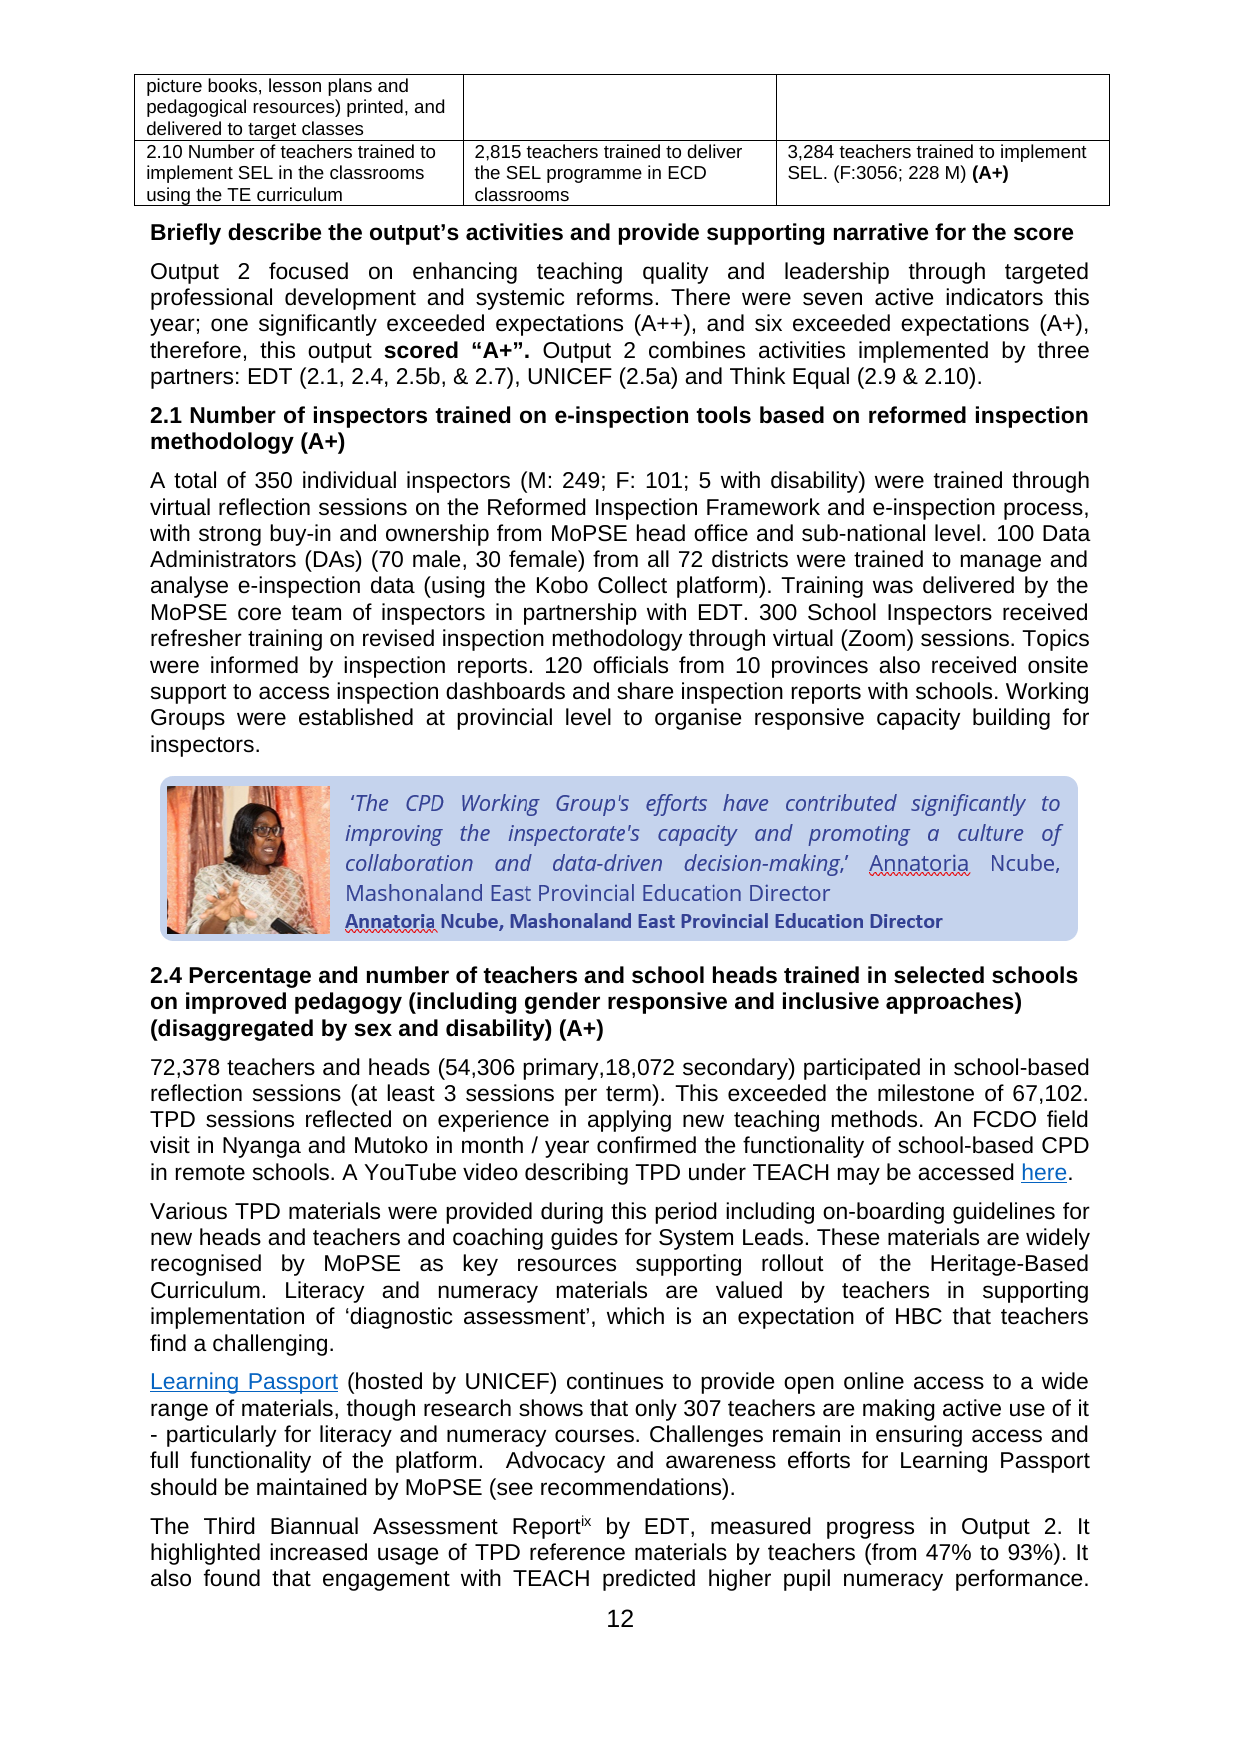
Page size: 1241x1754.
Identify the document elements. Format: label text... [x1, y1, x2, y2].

text Briefly describe the output’s activities and provide supporting narrative for the score [150, 219, 1090, 245]
text Learning Passport (hosted by UNICEF) continues to provide open online access to a wide range of materials, though research shows that only 307 teachers are making active use of it - particularly for literacy and numeracy courses. Challenges remain in ensuring access and full functionality of the platform. Advocacy and awareness efforts for Learning Passport should be maintained by MoPSE (see recommendations). [150, 1368, 1090, 1500]
text The Third Biannual Assessment Report by EDT, measured progress in Output 2. It highlighted increased usage of TPD reference materials by teachers (from 47% to 93%). It also found that engagement with TEACH predicted higher pupil numeracy performance. [150, 1513, 1090, 1592]
text 72,378 teachers and heads (54,306 primary,18,072 secondary) participated in school-based reflection sessions (at least 3 sessions per term). This exceeded the milestone of 67,102. TPD sessions reflected on experience in applying new teaching methods. An FCDO field visit in Nyanga and Mutoko in month / year confirmed the functionality of school-based CPD in remote schools. A YouTube video describing TPD under TEACH may be accessed here. [150, 1053, 1090, 1185]
table_cell picture books, lesson plans and pedagogical resources) printed, and delivered to target classes [135, 75, 463, 139]
text 2.1 Number of inspectors trained on e-inspection tools based on reformed inspection methodology (A+) [150, 402, 1090, 454]
text 2.4 Percentage and number of teachers and school heads trained in selected schools on improved pedagogy (including gender responsive and inclusive approaches) (disaggregated by sex and disability) (A+) [150, 962, 1090, 1041]
table_cell [464, 75, 776, 139]
table_cell [777, 75, 1109, 139]
text Various TPD materials were provided during this period including on-boarding guidelines for new heads and teachers and coaching guides for System Leads. These materials are widely recognised by MoPSE as key resources supporting rollout of the Heritage-Based Curriculum. Literacy and numeracy materials are valued by teachers in supporting implementation of ‘diagnostic assessment’, which is an expectation of HBC that teachers find a challenging. [150, 1198, 1090, 1356]
table_cell 2.10 Number of teachers trained to implement SEL in the classrooms using the TE curriculum [135, 141, 463, 205]
text A total of 350 individual inspectors (M: 249; F: 101; 5 with disability) were trained through virtual reflection sessions on the Reformed Inspection Framework and e-inspection process, with strong buy-in and ownership from MoPSE head office and sub-national level. 100 Data Administrators (DAs) (70 male, 30 female) from all 72 districts were trained to manage and analyse e-inspection data (using the Kobo Collect platform). Training was delivered by the MoPSE core team of inspectors in partnership with EDT. 300 School Inspectors received refresher training on revised inspection methodology through virtual (Zoom) sessions. Topics were informed by inspection reports. 120 officials from 10 provinces also received onsite support to access inspection dashboards and share inspection reports with schools. Working Groups were established at provincial level to organise responsive capacity building for inspectors. [150, 467, 1090, 757]
table_cell 3,284 teachers trained to implement SEL. (F:3056; 228 M) (A+) [777, 141, 1109, 205]
text Output 2 focused on enhancing teaching quality and leadership through targeted professional development and systemic reforms. There were seven active indicators this year; one significantly exceeded expectations (A++), and six exceeded expectations (A+), therefore, this output scored “A+”. Output 2 combines activities implemented by three partners: EDT (2.1, 2.4, 2.5b, & 2.7), UNICEF (2.5a) and Think Equal (2.9 & 2.10). [150, 258, 1090, 389]
table_cell 2,815 teachers trained to deliver the SEL programme in ECD classrooms [464, 141, 776, 205]
